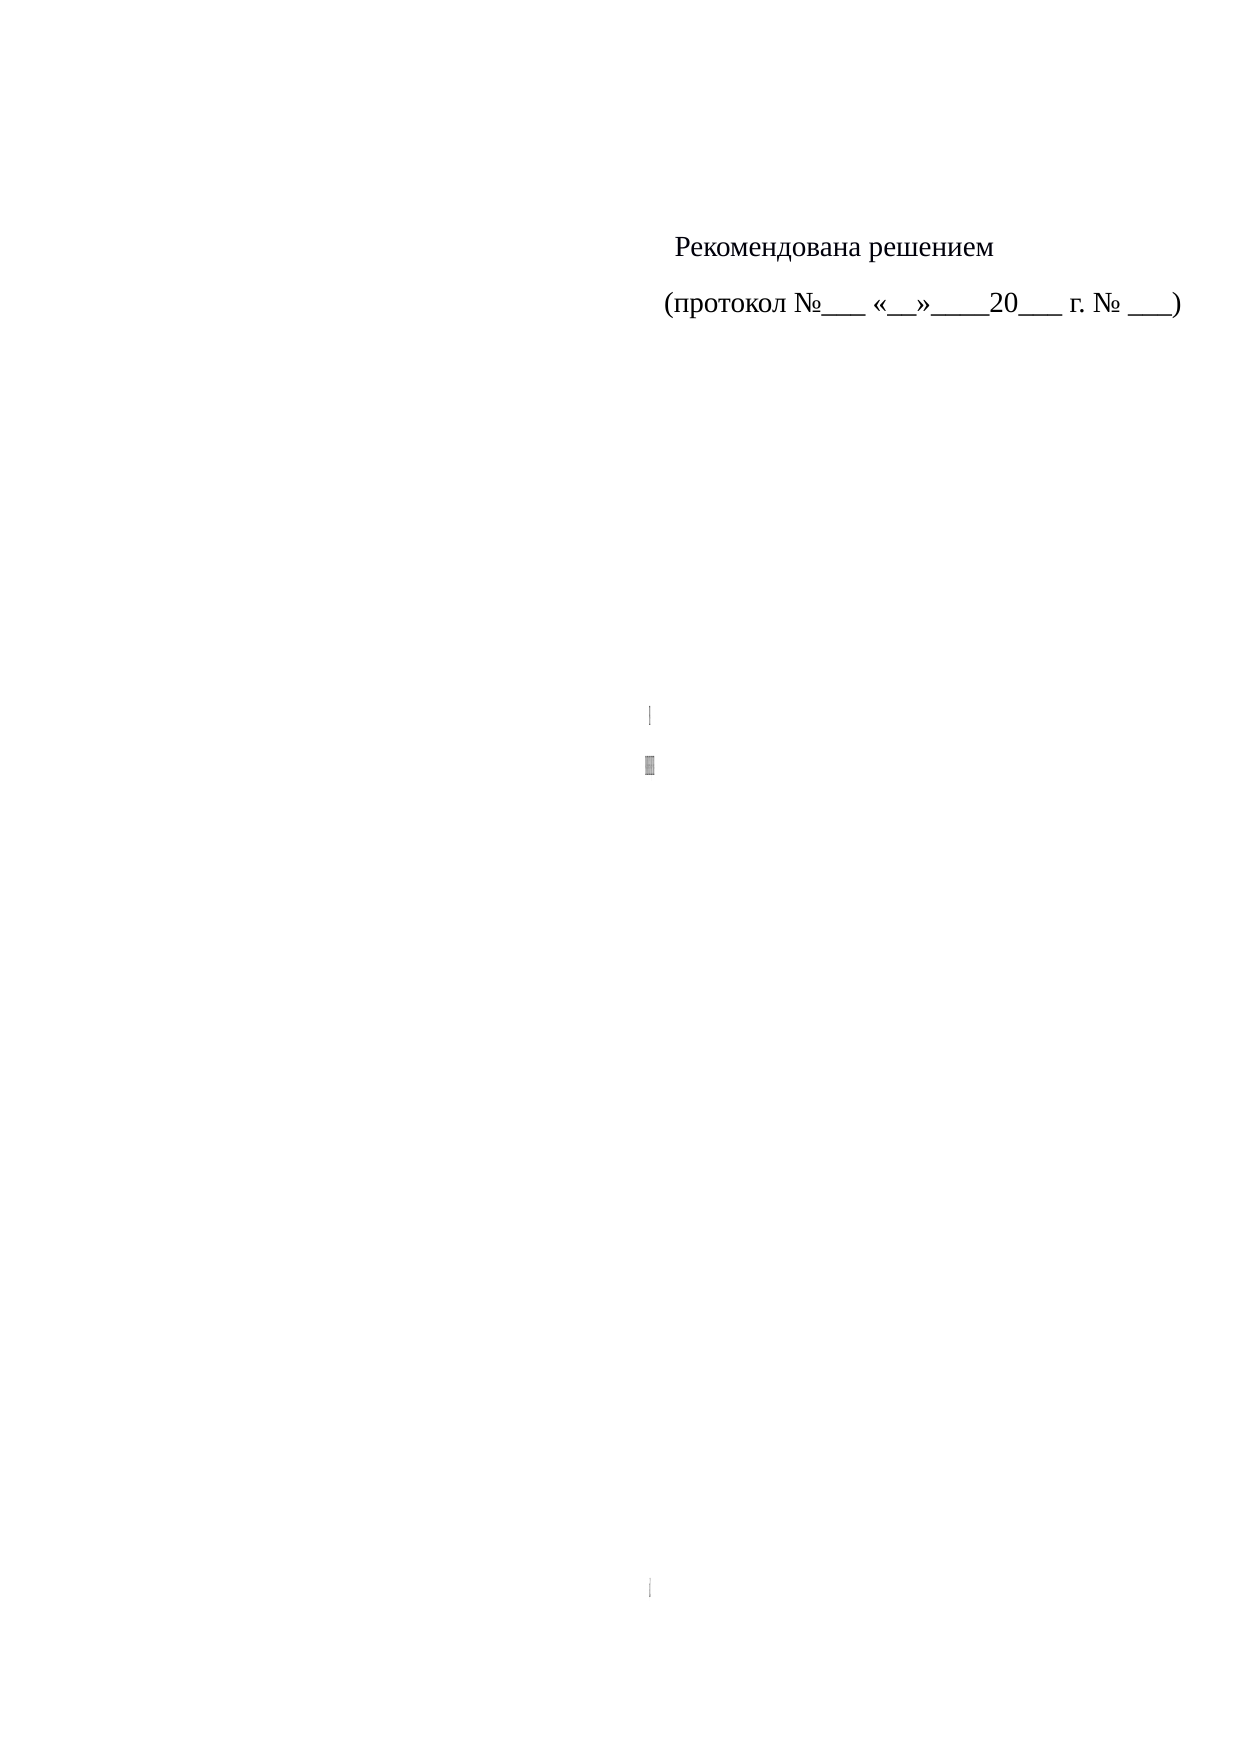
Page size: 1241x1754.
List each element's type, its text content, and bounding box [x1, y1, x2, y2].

text (протокол №___ «__»____20___ г. № ___) [591, 285, 1181, 318]
subtitle Рекомендована решением [118, 229, 1181, 264]
text ПРОГРАММА ВОСПИТАНИЯ В ОБРАЗОВАТЕЛЬНЫХ ОРГАНИЗАЦИЯХ РЕСПУБЛИКИ ТЫВА [118, 748, 1181, 782]
text ПРИМЕРНАЯ [118, 698, 1181, 731]
text Кызыл, 2020 [118, 1570, 1181, 1603]
